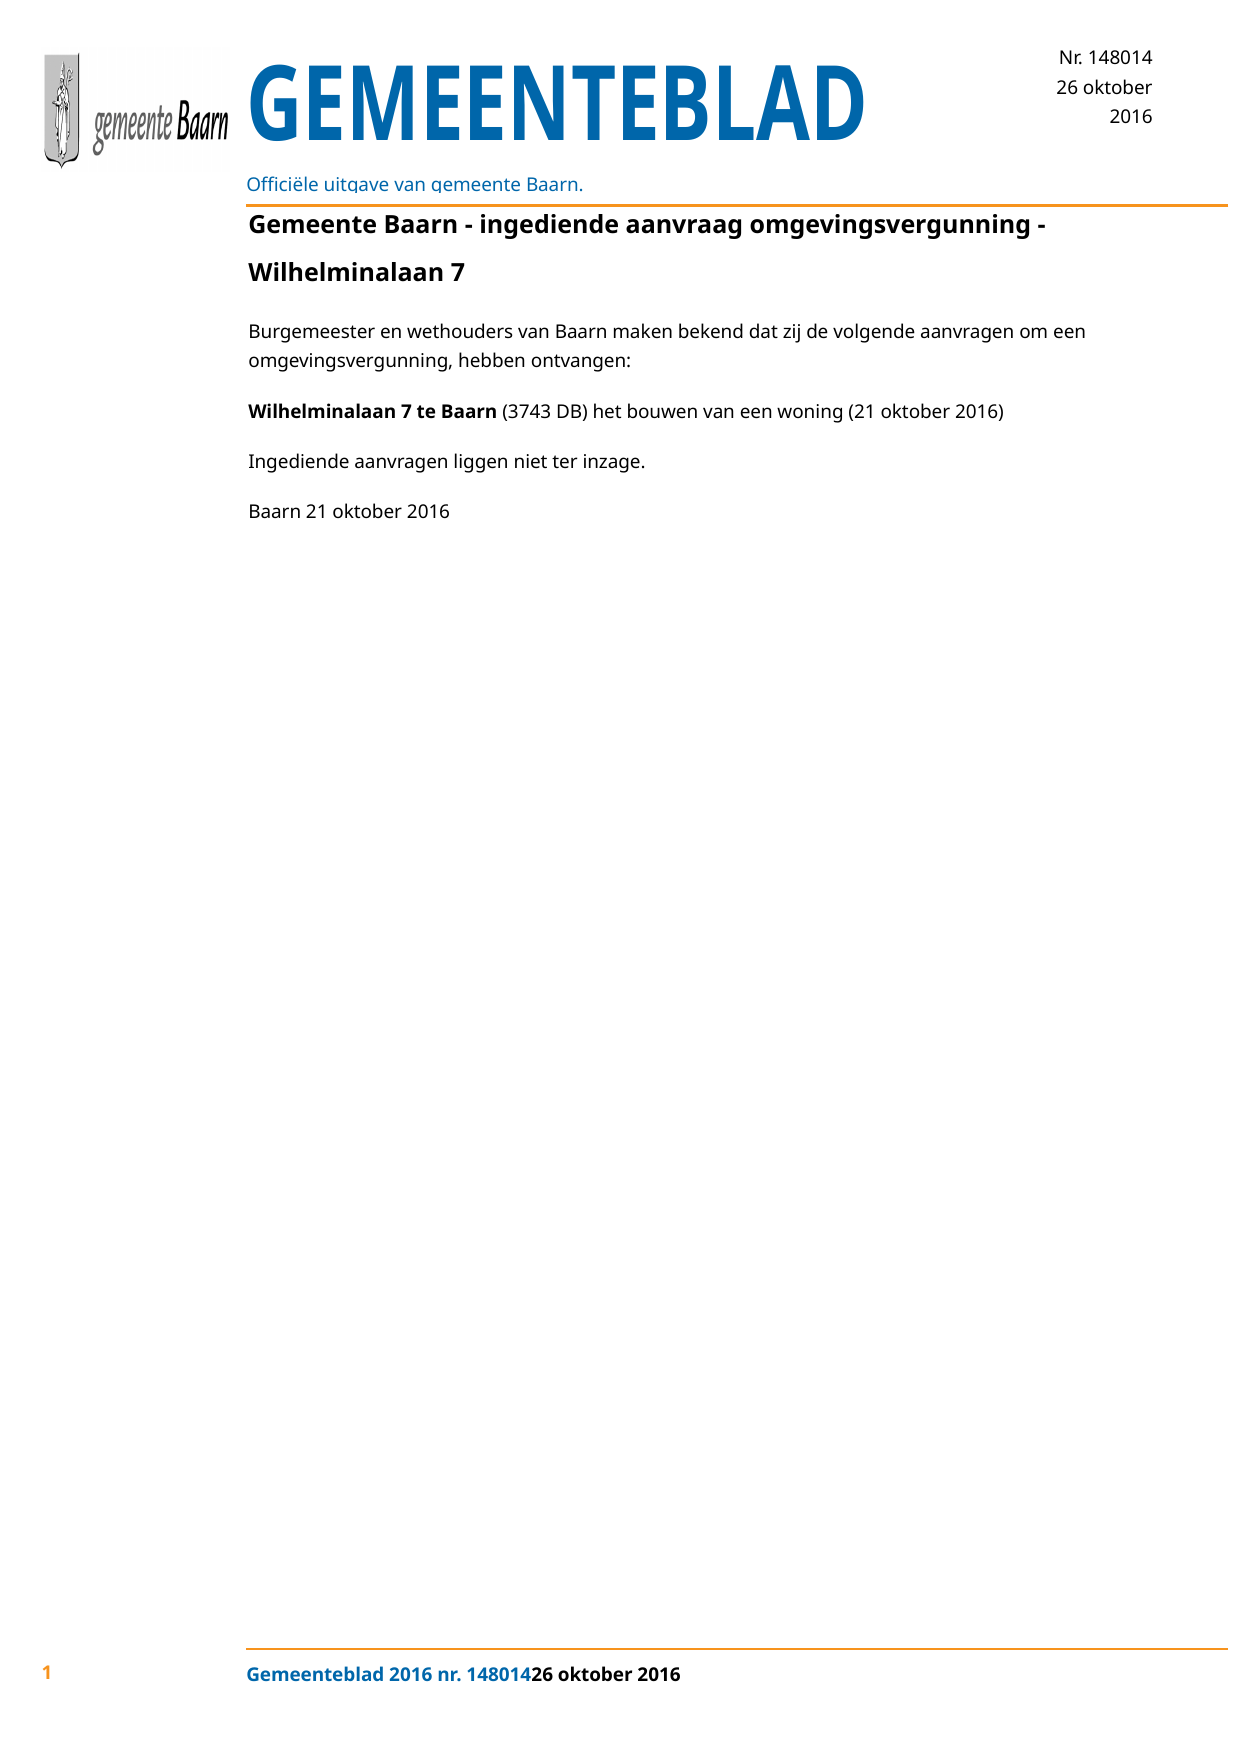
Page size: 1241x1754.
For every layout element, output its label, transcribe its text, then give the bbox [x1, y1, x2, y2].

text Baarn 21 oktober 2016 [248, 499, 1152, 524]
text Wilhelminalaan 7 te Baarn (3743 DB) het bouwen van een woning (21 oktober 2016) [248, 398, 1152, 424]
text Ingediende aanvragen liggen niet ter inzage. [248, 448, 1152, 474]
text Gemeente Baarn - ingediende aanvraag omgevingsvergunning - Wilhelminalaan 7 [248, 207, 1152, 288]
picture [41, 47, 231, 172]
text Burgemeester en wethouders van Baarn maken bekend dat zij de volgende aanvragen om een omgevingsvergunning, hebben ontvangen: [248, 318, 1152, 373]
